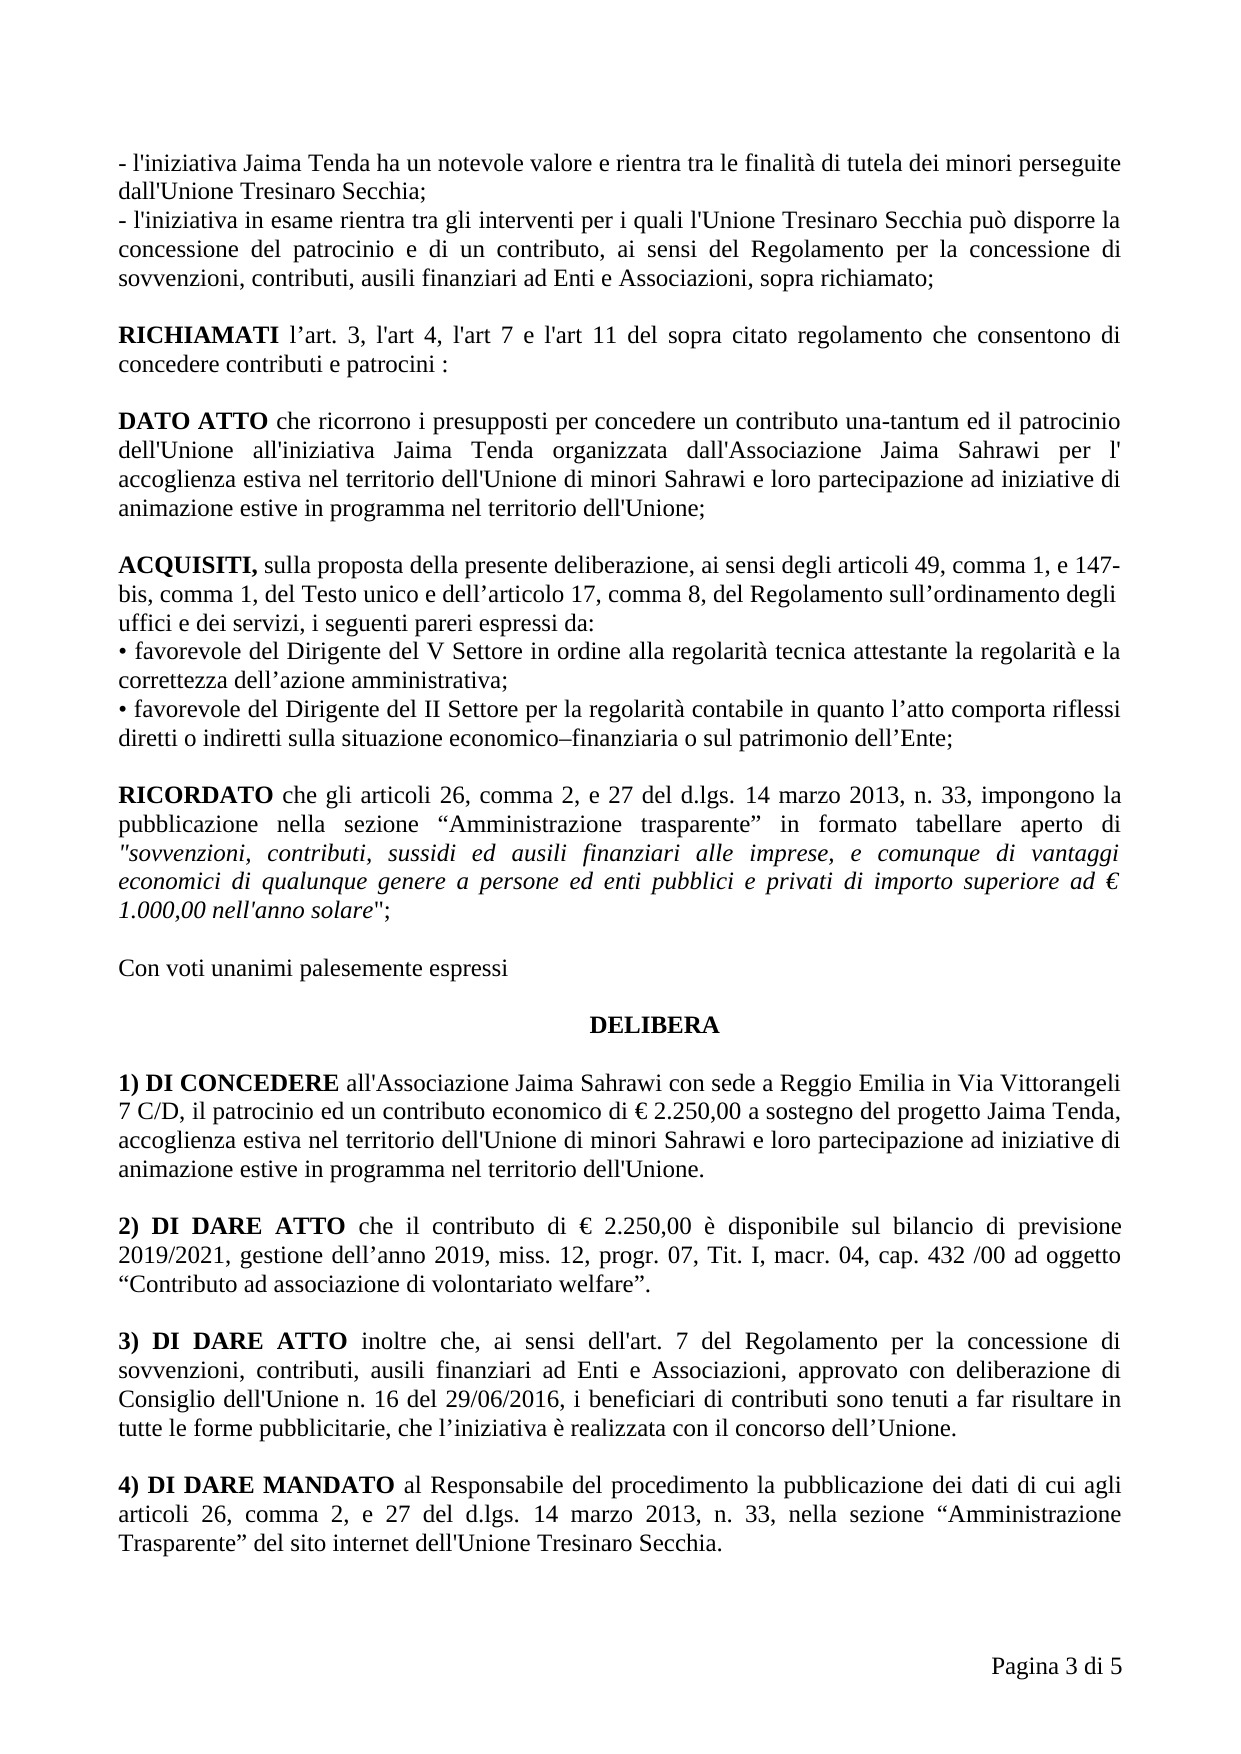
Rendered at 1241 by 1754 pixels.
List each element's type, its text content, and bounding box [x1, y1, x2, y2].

text 1) DI CONCEDERE all'Associazione Jaima Sahrawi con sede a Reggio Emilia in Via Vittorangeli 7 C/D, il patrocinio ed un contributo economico di € 2.250,00 a sostegno del progetto Jaima Tenda, accoglienza estiva nel territorio dell'Unione di minori Sahrawi e loro partecipazione ad iniziative di animazione estive in programma nel territorio dell'Unione. [118, 1068, 1122, 1183]
text - l'iniziativa in esame rientra tra gli interventi per i quali l'Unione Tresinaro Secchia può disporre la concessione del patrocinio e di un contributo, ai sensi del Regolamento per la concessione di sovvenzioni, contributi, ausili finanziari ad Enti e Associazioni, sopra richiamato; [118, 205, 1122, 291]
text 3) DI DARE ATTO inoltre che, ai sensi dell'art. 7 del Regolamento per la concessione di sovvenzioni, contributi, ausili finanziari ad Enti e Associazioni, approvato con deliberazione di Consiglio dell'Unione n. 16 del 29/06/2016, i beneficiari di contributi sono tenuti a far risultare in tutte le forme pubblicitarie, che l’iniziativa è realizzata con il concorso dell’Unione. [118, 1326, 1122, 1441]
text 4) DI DARE MANDATO al Responsabile del procedimento la pubblicazione dei dati di cui agli articoli 26, comma 2, e 27 del d.lgs. 14 marzo 2013, n. 33, nella sezione “Amministrazione Trasparente” del sito internet dell'Unione Tresinaro Secchia. [118, 1470, 1122, 1556]
text 2) DI DARE ATTO che il contributo di € 2.250,00 è disponibile sul bilancio di previsione 2019/2021, gestione dell’anno 2019, miss. 12, progr. 07, Tit. I, macr. 04, cap. 432 /00 ad oggetto “Contributo ad associazione di volontariato welfare”. [118, 1211, 1122, 1298]
text RICHIAMATI l’art. 3, l'art 4, l'art 7 e l'art 11 del sopra citato regolamento che consentono di concedere contributi e patrocini : [118, 320, 1122, 378]
text • favorevole del Dirigente del II Settore per la regolarità contabile in quanto l’atto comporta riflessi diretti o indiretti sulla situazione economico–finanziaria o sul patrimonio dell’Ente; [118, 694, 1122, 751]
text Con voti unanimi palesemente espressi [118, 953, 1122, 981]
list DELIBERA [156, 1010, 1122, 1039]
text DATO ATTO che ricorrono i presupposti per concedere un contributo una-tantum ed il patrocinio dell'Unione all'iniziativa Jaima Tenda organizzata dall'Associazione Jaima Sahrawi per l' accoglienza estiva nel territorio dell'Unione di minori Sahrawi e loro partecipazione ad iniziative di animazione estive in programma nel territorio dell'Unione; [118, 406, 1122, 521]
text ACQUISITI, sulla proposta della presente deliberazione, ai sensi degli articoli 49, comma 1, e 147-bis, comma 1, del Testo unico e dell’articolo 17, comma 8, del Regolamento sull’ordinamento degli uffici e dei servizi, i seguenti pareri espressi da: [118, 550, 1122, 636]
text - l'iniziativa Jaima Tenda ha un notevole valore e rientra tra le finalità di tutela dei minori perseguite dall'Unione Tresinaro Secchia; [118, 148, 1122, 205]
text • favorevole del Dirigente del V Settore in ordine alla regolarità tecnica attestante la regolarità e la correttezza dell’azione amministrativa; [118, 636, 1122, 694]
text RICORDATO che gli articoli 26, comma 2, e 27 del d.lgs. 14 marzo 2013, n. 33, impongono la pubblicazione nella sezione “Amministrazione trasparente” in formato tabellare aperto di "sovvenzioni, contributi, sussidi ed ausili finanziari alle imprese, e comunque di vantaggi economici di qualunque genere a persone ed enti pubblici e privati di importo superiore ad € 1.000,00 nell'anno solare"; [118, 780, 1122, 924]
